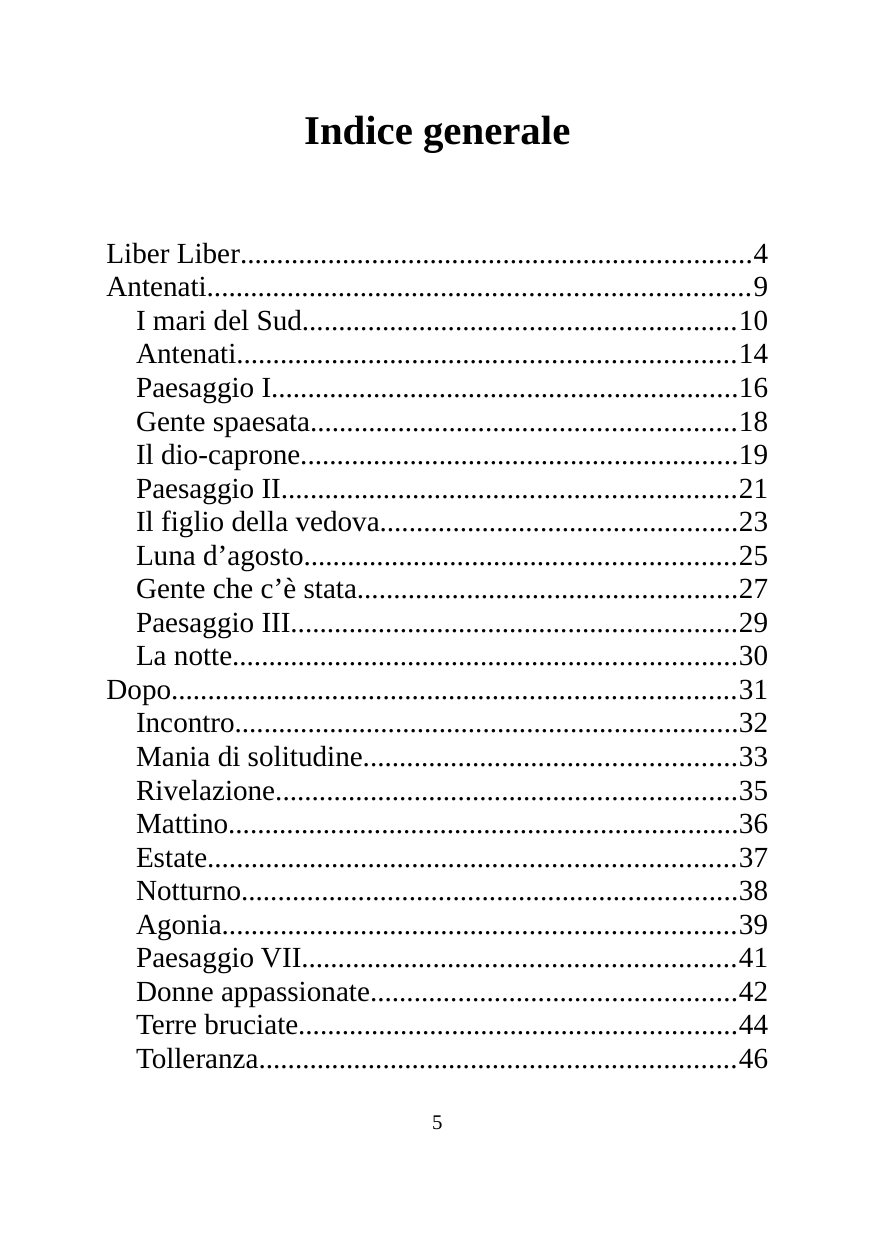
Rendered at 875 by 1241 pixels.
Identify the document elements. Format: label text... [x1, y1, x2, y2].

text Il dio-caprone 19 [136, 437, 768, 471]
text Mattino 36 [136, 806, 768, 840]
text I mari del Sud 10 [136, 303, 768, 337]
text Paesaggio VII 41 [136, 940, 768, 974]
text Terre bruciate 44 [136, 1007, 768, 1041]
text Il figlio della vedova 23 [136, 504, 768, 538]
text Liber Liber 4 [106, 236, 768, 269]
text Estate 37 [136, 840, 768, 873]
text Tolleranza 46 [136, 1041, 768, 1074]
text La notte 30 [136, 638, 768, 672]
text Gente che c’è stata 27 [136, 571, 768, 605]
text Paesaggio I 16 [136, 370, 768, 404]
text Mania di solitudine 33 [136, 739, 768, 773]
text Paesaggio III 29 [136, 605, 768, 638]
text Incontro 32 [136, 706, 768, 739]
subtitle Indice generale [106, 106, 768, 153]
text Agonia 39 [136, 907, 768, 940]
text Dopo 31 [106, 672, 768, 706]
text Paesaggio II 21 [136, 471, 768, 504]
text Luna d’agosto 25 [136, 538, 768, 571]
text Antenati 14 [136, 337, 768, 370]
text Rivelazione 35 [136, 773, 768, 806]
text Antenati 9 [106, 269, 768, 303]
text Donne appassionate 42 [136, 974, 768, 1007]
text Notturno 38 [136, 873, 768, 907]
text Gente spaesata 18 [136, 404, 768, 437]
